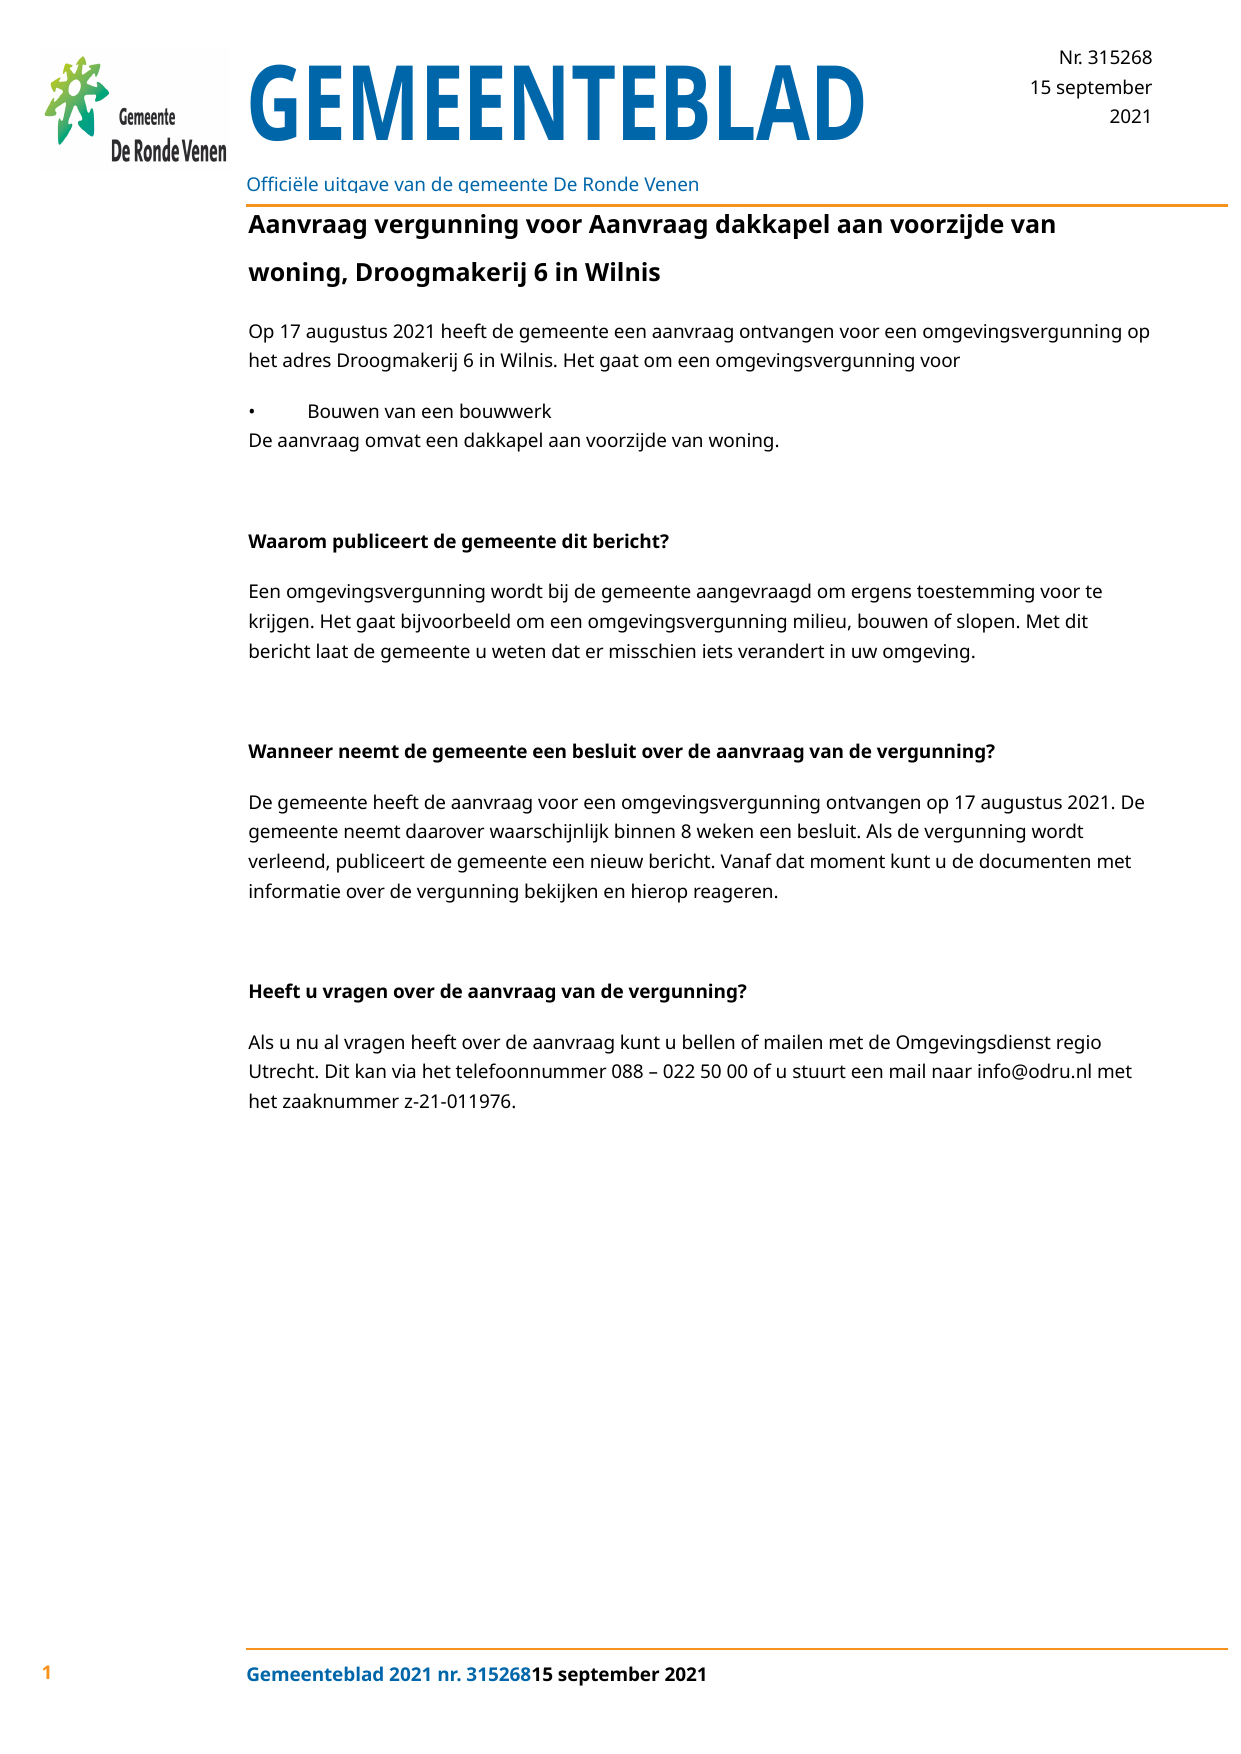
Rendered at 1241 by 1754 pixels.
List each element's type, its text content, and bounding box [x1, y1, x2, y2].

text Op 17 augustus 2021 heeft de gemeente een aanvraag ontvangen voor een omgevingsvergunning op het adres Droogmakerij 6 in Wilnis. Het gaat om een omgevingsvergunning voor [248, 318, 1152, 373]
text Als u nu al vragen heeft over de aanvraag kunt u bellen of mailen met de Omgevingsdienst regio Utrecht. Dit kan via het telefoonnummer 088 – 022 50 00 of u stuurt een mail naar info@odru.nl met het zaaknummer z-21-011976. [248, 1029, 1152, 1114]
picture [41, 47, 231, 172]
text De gemeente heeft de aanvraag voor een omgevingsvergunning ontvangen op 17 augustus 2021. De gemeente neemt daarover waarschijnlijk binnen 8 weken een besluit. Als de vergunning wordt verleend, publiceert de gemeente een nieuw bericht. Vanaf dat moment kunt u de documenten met informatie over de vergunning bekijken en hierop reageren. [248, 789, 1152, 904]
list Bouwen van een bouwwerk [248, 398, 1152, 424]
text Heeft u vragen over de aanvraag van de vergunning? [248, 979, 1152, 1004]
text De aanvraag omvat een dakkapel aan voorzijde van woning. [248, 427, 1152, 453]
text Aanvraag vergunning voor Aanvraag dakkapel aan voorzijde van woning, Droogmakerij 6 in Wilnis [248, 207, 1152, 288]
text Wanneer neemt de gemeente een besluit over de aanvraag van de vergunning? [248, 739, 1152, 764]
text Waarom publiceert de gemeente dit bericht? [248, 528, 1152, 554]
text Een omgevingsvergunning wordt bij de gemeente aangevraagd om ergens toestemming voor te krijgen. Het gaat bijvoorbeeld om een omgevingsvergunning milieu, bouwen of slopen. Met dit bericht laat de gemeente u weten dat er misschien iets verandert in uw omgeving. [248, 579, 1152, 664]
